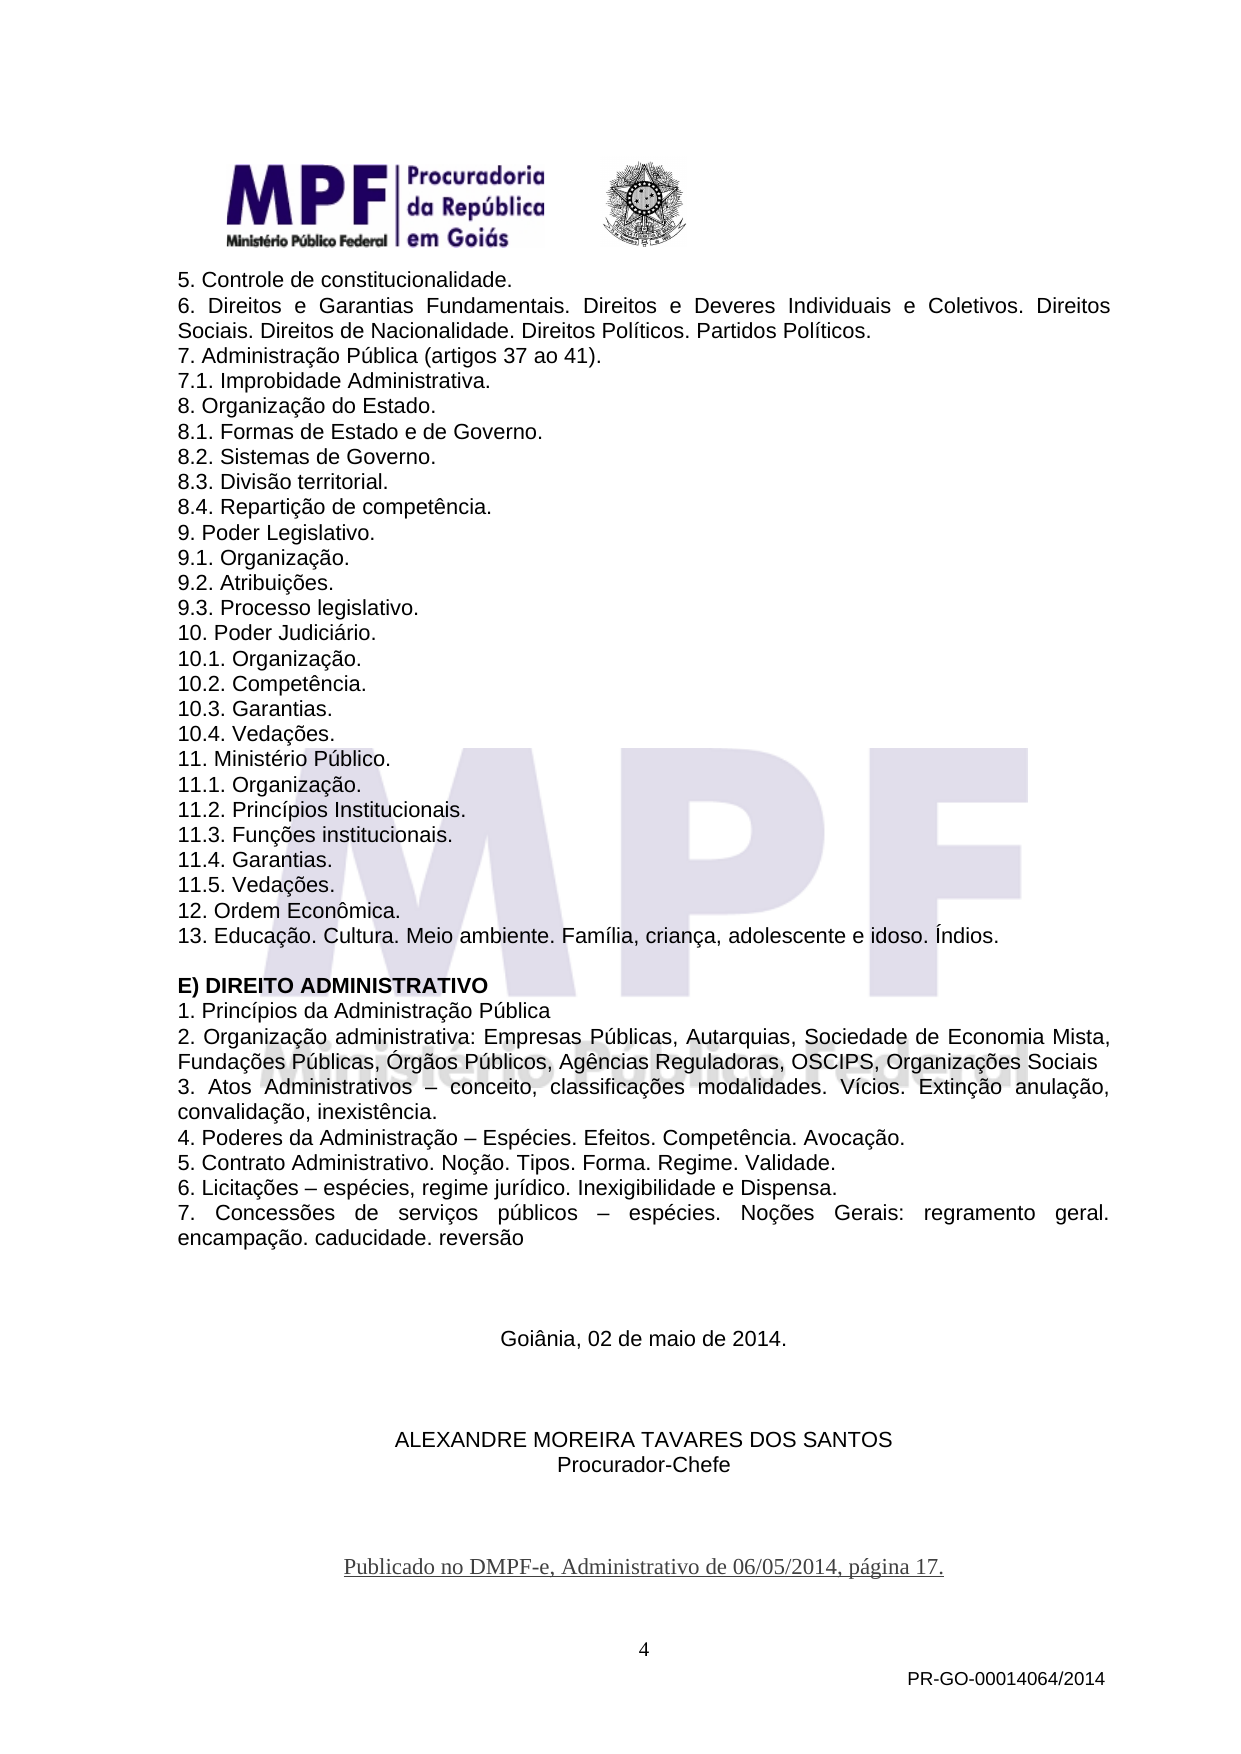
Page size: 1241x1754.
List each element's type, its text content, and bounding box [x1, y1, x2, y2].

text 10.2. Competência. [177, 671, 1110, 696]
picture [600, 156, 687, 247]
text 10.1. Organização. [177, 646, 1110, 671]
text 7. Administração Pública (artigos 37 ao 41). [177, 343, 1110, 368]
text 5. Contrato Administrativo. Noção. Tipos. Forma. Regime. Validade. [177, 1150, 1110, 1175]
text 8.4. Repartição de competência. [177, 494, 1110, 519]
text 12. Ordem Econômica. [177, 898, 1110, 923]
text 5. Controle de constitucionalidade. [177, 267, 1110, 293]
text 8. Organização do Estado. [177, 393, 1110, 419]
text 9.3. Processo legislativo. [177, 595, 1110, 620]
text 11. Ministério Público. [177, 746, 1110, 772]
text Publicado no DMPF-e, Administrativo de 06/05/2014, página 17. [177, 1553, 1110, 1579]
text Goiânia, 02 de maio de 2014. [177, 1326, 1110, 1351]
text 10.3. Garantias. [177, 696, 1110, 721]
text 9.1. Organização. [177, 545, 1110, 570]
text 11.1. Organização. [177, 772, 1110, 797]
text Procurador-Chefe [177, 1452, 1110, 1477]
text 7.1. Improbidade Administrativa. [177, 368, 1110, 393]
text 6. Direitos e Garantias Fundamentais. Direitos e Deveres Individuais e Coletivos. Direitos Sociais. Direitos de Nacionalidade. Direitos Políticos. Partidos Políticos. [177, 293, 1110, 343]
text 11.4. Garantias. [177, 847, 1110, 872]
text 8.1. Formas de Estado e de Governo. [177, 419, 1110, 444]
text 11.3. Funções institucionais. [177, 822, 1110, 847]
text 11.2. Princípios Institucionais. [177, 797, 1110, 822]
text 8.3. Divisão territorial. [177, 469, 1110, 494]
text 1. Princípios da Administração Pública [177, 998, 1110, 1024]
text E) DIREITO ADMINISTRATIVO [177, 973, 1110, 998]
picture [226, 164, 545, 248]
text 8.2. Sistemas de Governo. [177, 444, 1110, 469]
text 2. Organização administrativa: Empresas Públicas, Autarquias, Sociedade de Economia Mista, Fundações Públicas, Órgãos Públicos, Agências Reguladoras, OSCIPS, Organizações Sociais [177, 1024, 1110, 1074]
text 10. Poder Judiciário. [177, 620, 1110, 646]
text 11.5. Vedações. [177, 872, 1110, 898]
text 13. Educação. Cultura. Meio ambiente. Família, criança, adolescente e idoso. Índios. [177, 923, 1110, 948]
text 4. Poderes da Administração – Espécies. Efeitos. Competência. Avocação. [177, 1124, 1110, 1150]
text ALEXANDRE MOREIRA TAVARES DOS SANTOS [177, 1427, 1110, 1452]
text 9. Poder Legislativo. [177, 519, 1110, 545]
picture [260, 948, 1028, 973]
text 6. Licitações – espécies, regime jurídico. Inexigibilidade e Dispensa. [177, 1175, 1110, 1200]
text 3. Atos Administrativos – conceito, classificações modalidades. Vícios. Extinção anulação, convalidação, inexistência. [177, 1074, 1110, 1124]
text 10.4. Vedações. [177, 721, 1110, 746]
text 7. Concessões de serviços públicos – espécies. Noções Gerais: regramento geral. encampação. caducidade. reversão [177, 1200, 1110, 1251]
text 9.2. Atribuições. [177, 570, 1110, 595]
